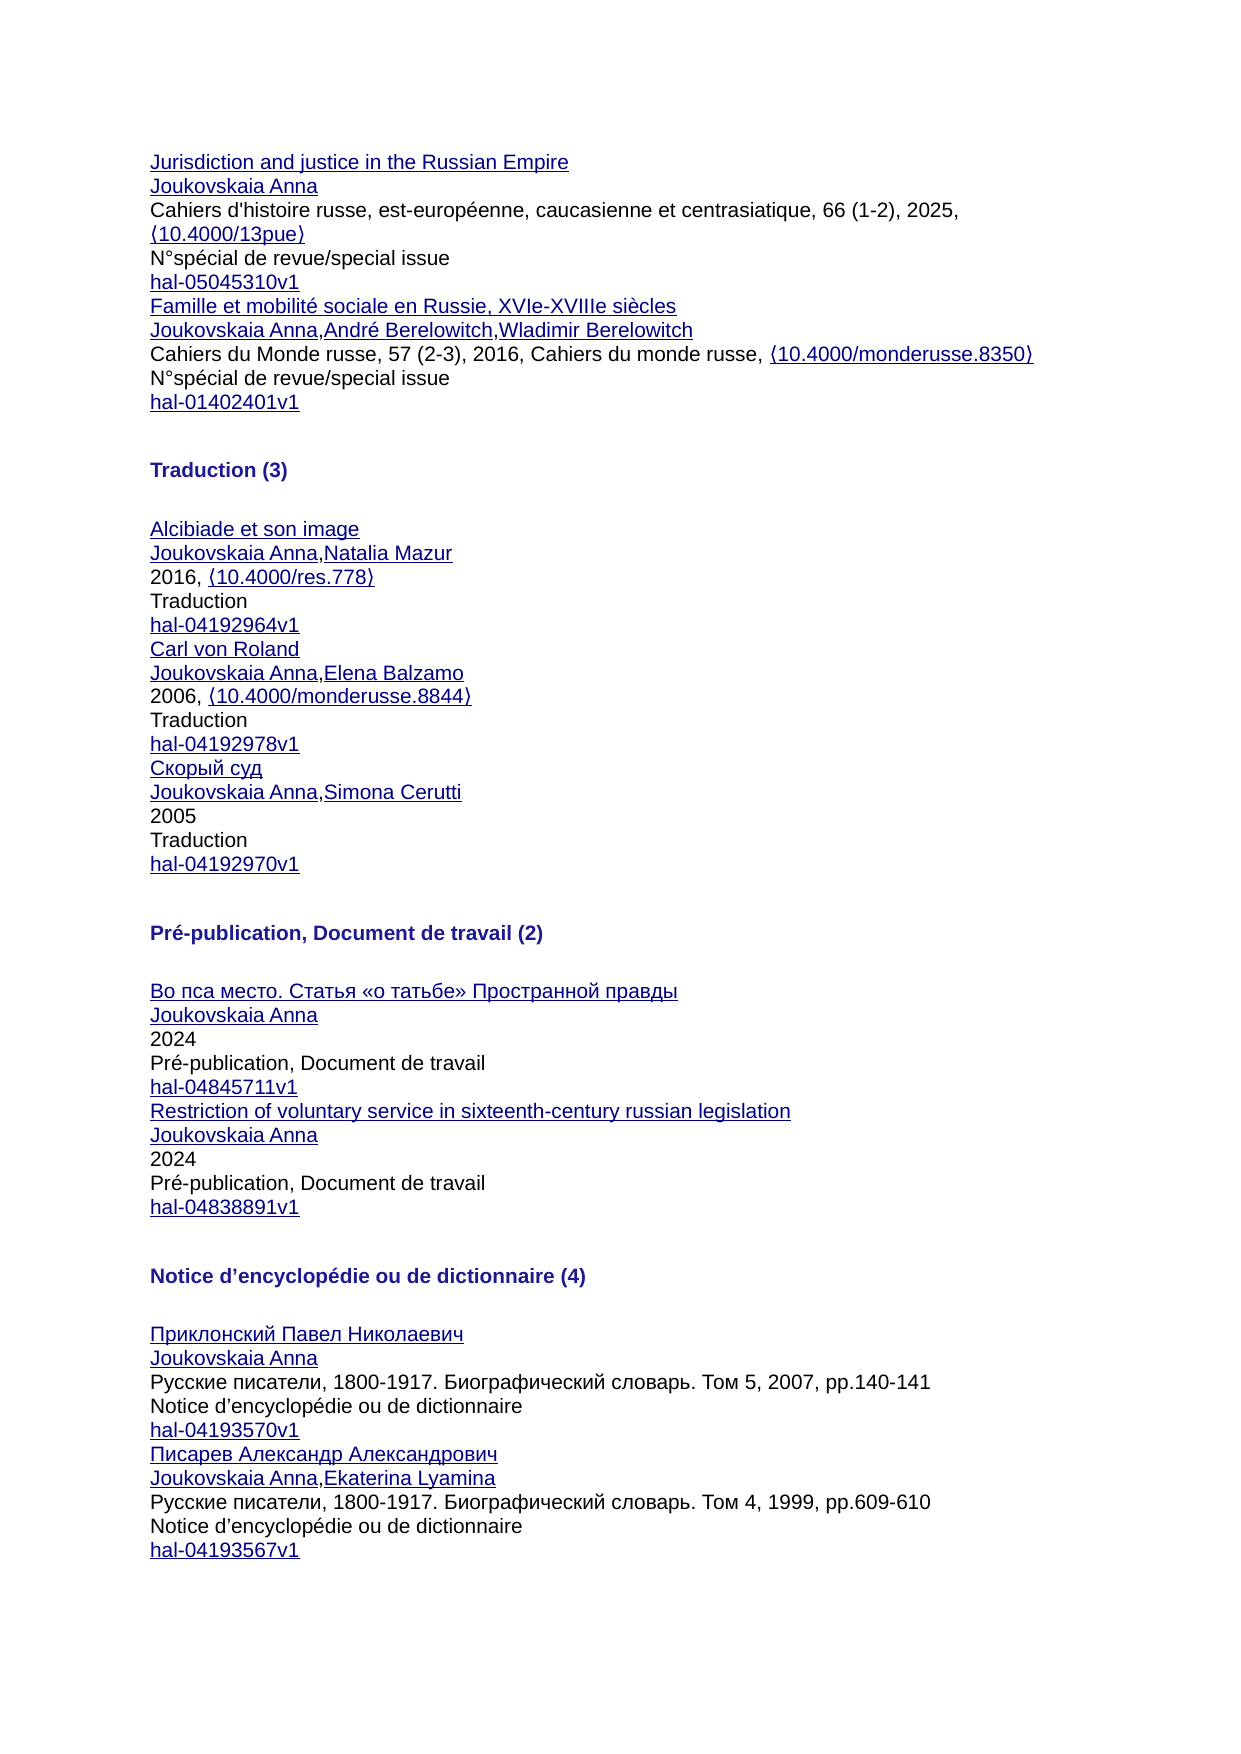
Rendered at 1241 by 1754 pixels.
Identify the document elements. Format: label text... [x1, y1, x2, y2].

table_header Alcibiade et son image Joukovskaia Anna,Natalia Mazur 2016, ⟨10.4000/res.778⟩ Traduction hal-04192964v1 [150, 517, 1090, 636]
table_cell Restriction of voluntary service in sixteenth-century russian legislation Joukovskaia Anna 2024 Pré-publication, Document de travail hal-04838891v1 [150, 1099, 1090, 1219]
table_header Приклонский Павел Николаевич Joukovskaia Anna Русские писатели, 1800-1917. Биографический словарь. Том 5, 2007, pp.140-141 Notice d’encyclopédie ou de dictionnaire hal-04193570v1 [150, 1322, 1090, 1442]
table_cell Famille et mobilité sociale en Russie, XVIe-XVIIIe siècles Joukovskaia Anna,André Berelowitch,Wladimir Berelowitch Cahiers du Monde russe, 57 (2-3), 2016, Cahiers du monde russe, ⟨10.4000/monderusse.8350⟩ N°spécial de revue/special issue hal-01402401v1 [150, 294, 1090, 413]
table_cell Carl von Roland Joukovskaia Anna,Elena Balzamo 2006, ⟨10.4000/monderusse.8844⟩ Traduction hal-04192978v1 [150, 636, 1090, 756]
table_header Jurisdiction and justice in the Russian Empire Joukovskaia Anna Cahiers d'histoire russe, est-européenne, caucasienne et centrasiatique, 66 (1-2), 2025, ⟨10.4000/13pue⟩ N°spécial de revue/special issue hal-05045310v1 [150, 150, 1090, 294]
subtitle Traduction (3) [150, 458, 1090, 482]
subtitle Pré-publication, Document de travail (2) [150, 921, 1090, 945]
table_header Во пса место. Статья «о татьбе» Пространной правды Joukovskaia Anna 2024 Pré-publication, Document de travail hal-04845711v1 [150, 979, 1090, 1099]
table_cell Скорый суд Joukovskaia Anna,Simona Cerutti 2005 Traduction hal-04192970v1 [150, 756, 1090, 876]
subtitle Notice d’encyclopédie ou de dictionnaire (4) [150, 1263, 1090, 1287]
table_cell Писарев Александр Александрович Joukovskaia Anna,Ekaterina Lyamina Русские писатели, 1800-1917. Биографический словарь. Том 4, 1999, pp.609-610 Notice d’encyclopédie ou de dictionnaire hal-04193567v1 [150, 1442, 1090, 1561]
